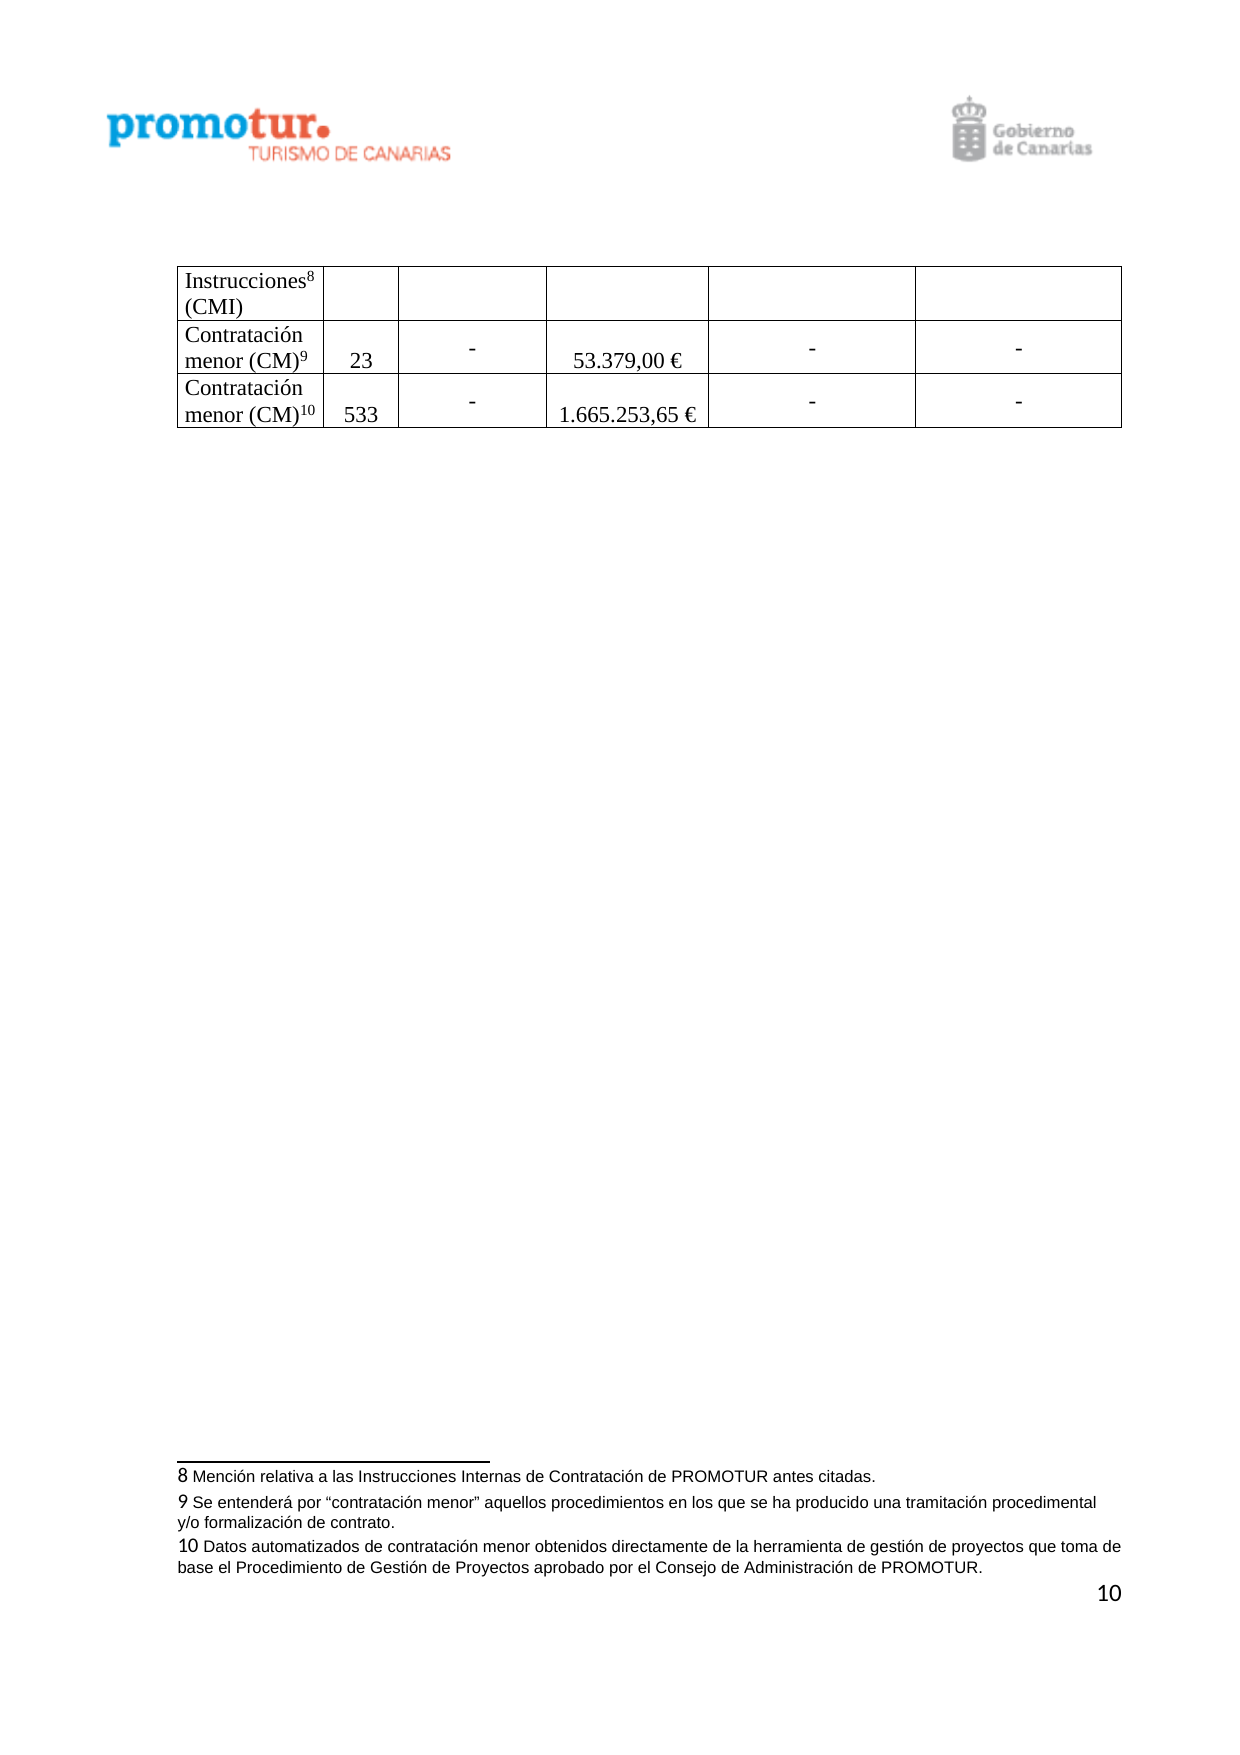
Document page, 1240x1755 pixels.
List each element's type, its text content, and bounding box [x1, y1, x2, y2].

table_cell [324, 267, 398, 319]
table_cell Contratación menor (CM) [178, 321, 323, 373]
table_cell - [709, 374, 915, 427]
table_cell 533 [324, 374, 398, 427]
table_cell Instrucciones (CMI) [178, 267, 323, 319]
table_cell - [547, 267, 708, 319]
table_cell Contratación menor (CM) [178, 374, 323, 427]
table_cell [399, 267, 546, 319]
table_cell - [916, 267, 1121, 319]
table_cell 53.379,00 € [547, 321, 708, 373]
table_cell 1.665.253,65 € [547, 374, 708, 427]
table_cell - [916, 321, 1121, 373]
table_cell - [399, 321, 546, 373]
table_cell - [916, 374, 1121, 427]
table_cell 23 [324, 321, 398, 373]
table_cell - [399, 374, 546, 427]
table_cell - [709, 321, 915, 373]
picture [0, 21, 1240, 181]
table_cell [709, 267, 915, 319]
